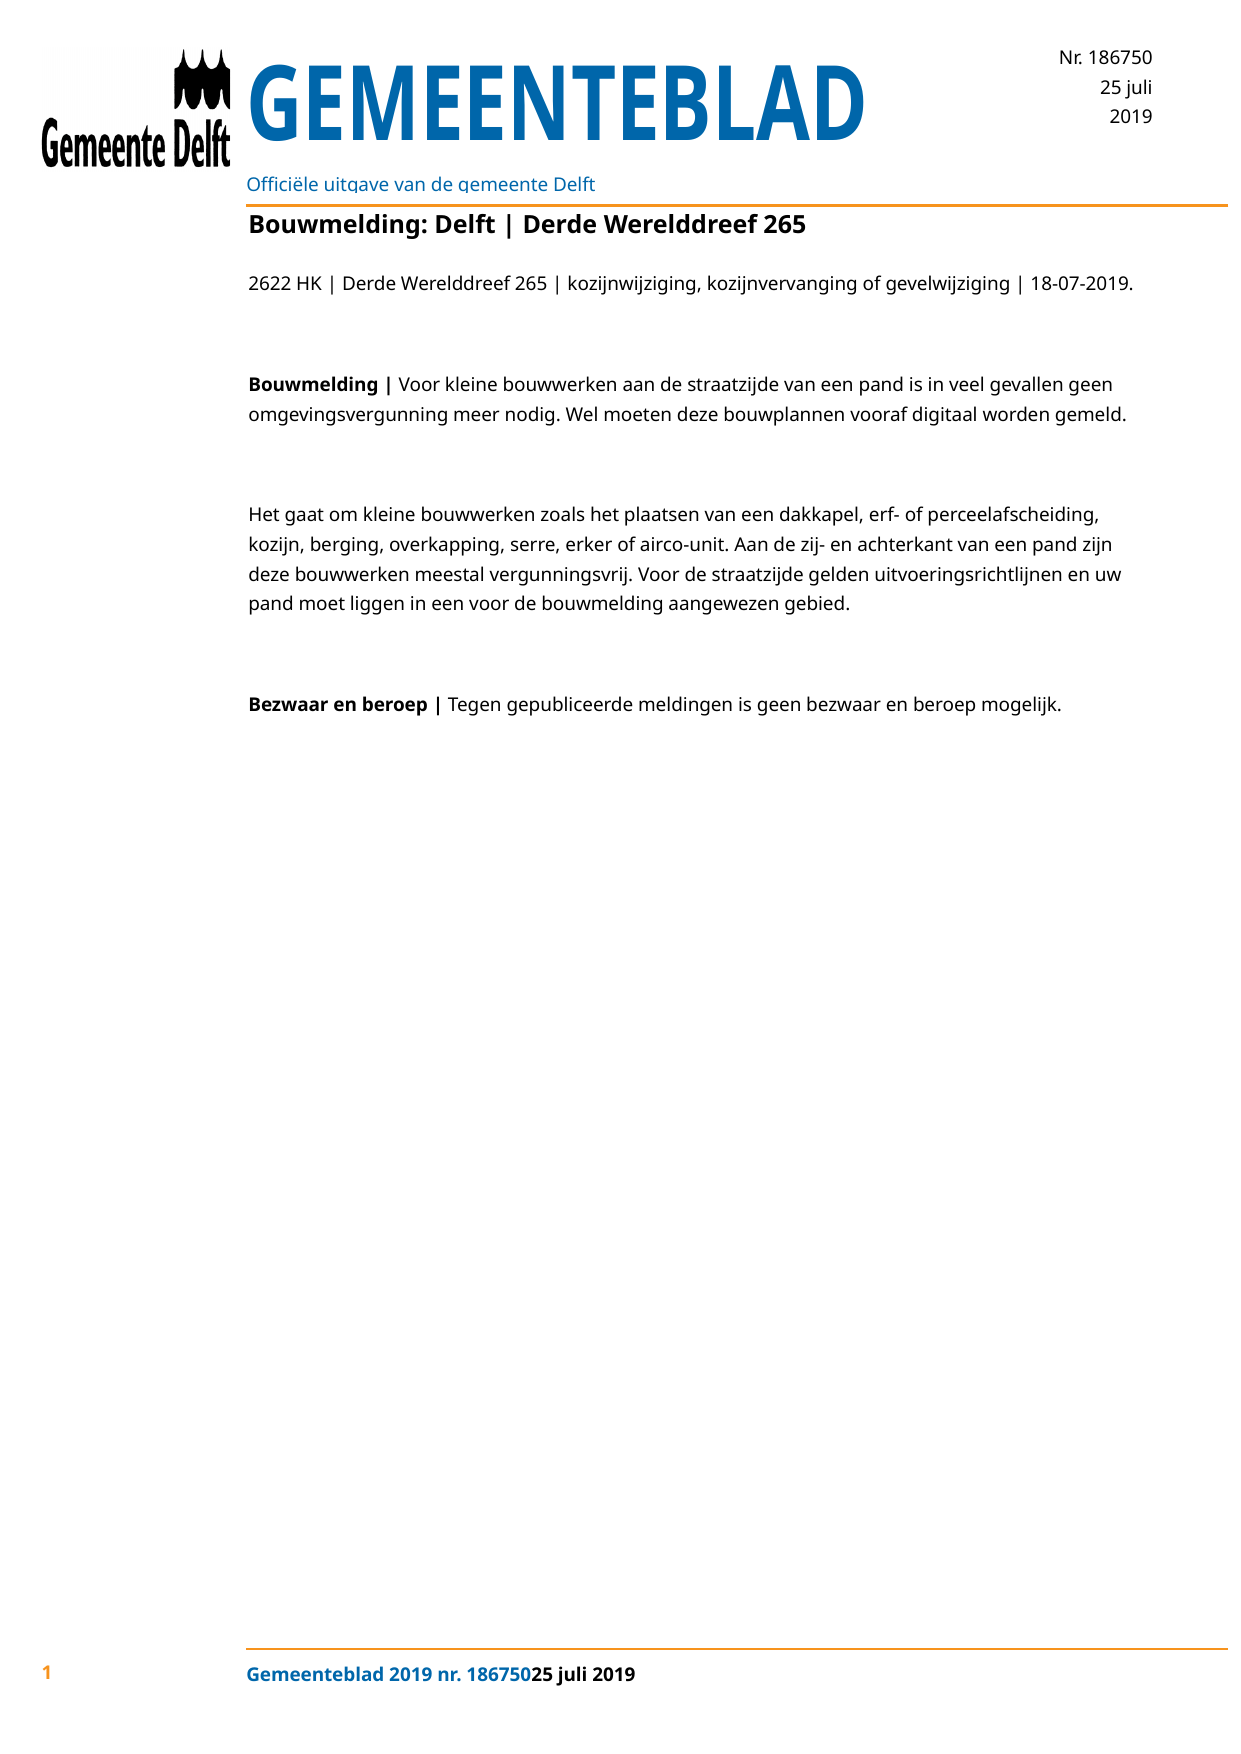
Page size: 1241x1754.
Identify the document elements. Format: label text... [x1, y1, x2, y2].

text 2622 HK | Derde Werelddreef 265 | kozijnwijziging, kozijnvervanging of gevelwijziging | 18-07-2019. [248, 270, 1152, 296]
picture [41, 47, 231, 172]
text Het gaat om kleine bouwwerken zoals het plaatsen van een dakkapel, erf- of perceelafscheiding, kozijn, berging, overkapping, serre, erker of airco-unit. Aan de zij- en achterkant van een pand zijn deze bouwwerken meestal vergunningsvrij. Voor de straatzijde gelden uitvoeringsrichtlijnen en uw pand moet liggen in een voor de bouwmelding aangewezen gebied. [248, 502, 1152, 616]
text Bouwmelding: Delft | Derde Werelddreef 265 [248, 207, 1152, 241]
text Bouwmelding | Voor kleine bouwwerken aan de straatzijde van een pand is in veel gevallen geen omgevingsvergunning meer nodig. Wel moeten deze bouwplannen vooraf digitaal worden gemeld. [248, 371, 1152, 426]
text Bezwaar en beroep | Tegen gepubliceerde meldingen is geen bezwaar en beroep mogelijk. [248, 691, 1152, 717]
